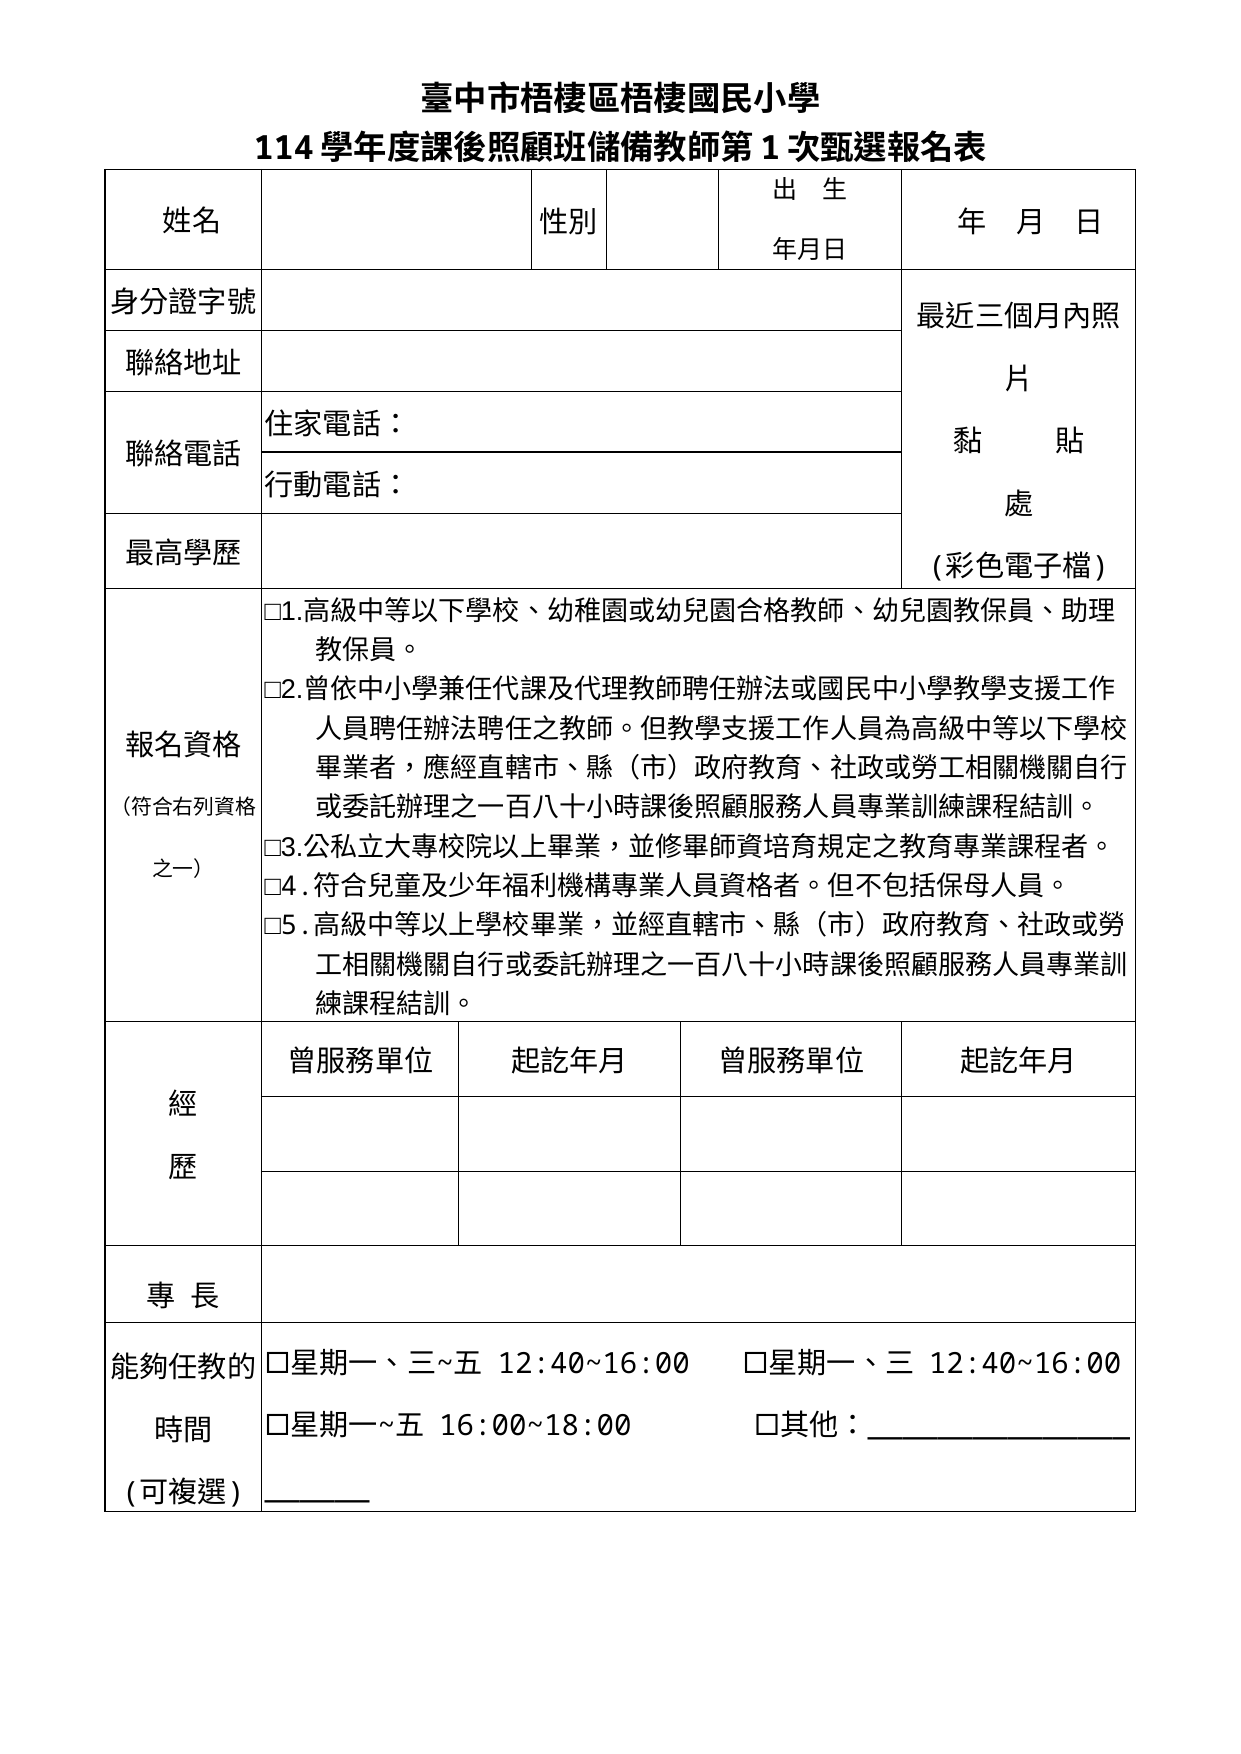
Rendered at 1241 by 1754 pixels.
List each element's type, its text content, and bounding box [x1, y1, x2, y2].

table_cell [262, 514, 901, 588]
table_header 出 生 年月日 [719, 170, 901, 269]
table_cell [459, 1097, 680, 1171]
table_cell [262, 1246, 1135, 1322]
table_cell 最近三個月內照片 黏 貼 處 (彩色電子檔) [902, 270, 1135, 588]
table_cell [262, 1172, 458, 1244]
table_header [607, 170, 718, 269]
table_cell □1.高級中等以下學校、幼稚園或幼兒園合格教師、幼兒園教保員、助理教保員。 □2.曾依中小學兼任代課及代理教師聘任辦法或國民中小學教學支援工作人員聘任辦法聘任之教師。但教學支援工作人員為高級中等以下學校畢業者，應經直轄市、縣（市）政府教育、社政或勞工相關機關自行或委託辦理之一百八十小時課後照顧服務人員專業訓練課程結訓。 □3.公私立大專校院以上畢業，並修畢師資培育規定之教育專業課程者。 □4.符合兒童及少年福利機構專業人員資格者。但不包括保母人員。 □5.高級中等以上學校畢業，並經直轄市、縣（市）政府教育、社政或勞工相關機關自行或委託辦理之一百八十小時課後照顧服務人員專業訓練課程結訓。 [262, 589, 1135, 1021]
table_cell 最高學歷 [106, 514, 261, 588]
table_cell 曾服務單位 [262, 1022, 458, 1096]
table_cell [262, 1097, 458, 1171]
table_cell 聯絡電話 [106, 392, 261, 512]
table_header 性別 [532, 170, 606, 269]
table_cell [459, 1172, 680, 1244]
table_cell 報名資格 （符合右列資格之一） [106, 589, 261, 1021]
table_cell [902, 1097, 1135, 1171]
table_cell [681, 1097, 901, 1171]
table_cell 起訖年月 [902, 1022, 1135, 1096]
table_cell 星期一、三~五 12:40~16:00 星期一、三 12:40~16:00 星期一~五 16:00~18:00 其他：_____________________ [262, 1323, 1135, 1511]
table_header 年 月 日 [902, 170, 1135, 269]
table_cell 行動電話： [262, 453, 901, 512]
table_cell 專 長 [106, 1246, 261, 1322]
text 114學年度課後照顧班儲備教師第1次甄選報名表 [118, 120, 1122, 169]
table_cell 聯絡地址 [106, 331, 261, 391]
table_cell 起訖年月 [459, 1022, 680, 1096]
table_cell [681, 1172, 901, 1244]
table_cell 曾服務單位 [681, 1022, 901, 1096]
text 臺中市梧棲區梧棲國民小學 [118, 72, 1122, 120]
table_header [262, 170, 531, 269]
table_cell 經 歷 [106, 1022, 261, 1244]
table_cell [902, 1172, 1135, 1244]
table_cell 住家電話： [262, 392, 901, 451]
table_cell 身分證字號 [106, 270, 261, 329]
table_cell 能夠任教的時間 (可複選) [106, 1323, 261, 1511]
table_header 姓名 [106, 170, 261, 269]
table_cell [262, 270, 901, 329]
table_cell [262, 331, 901, 391]
